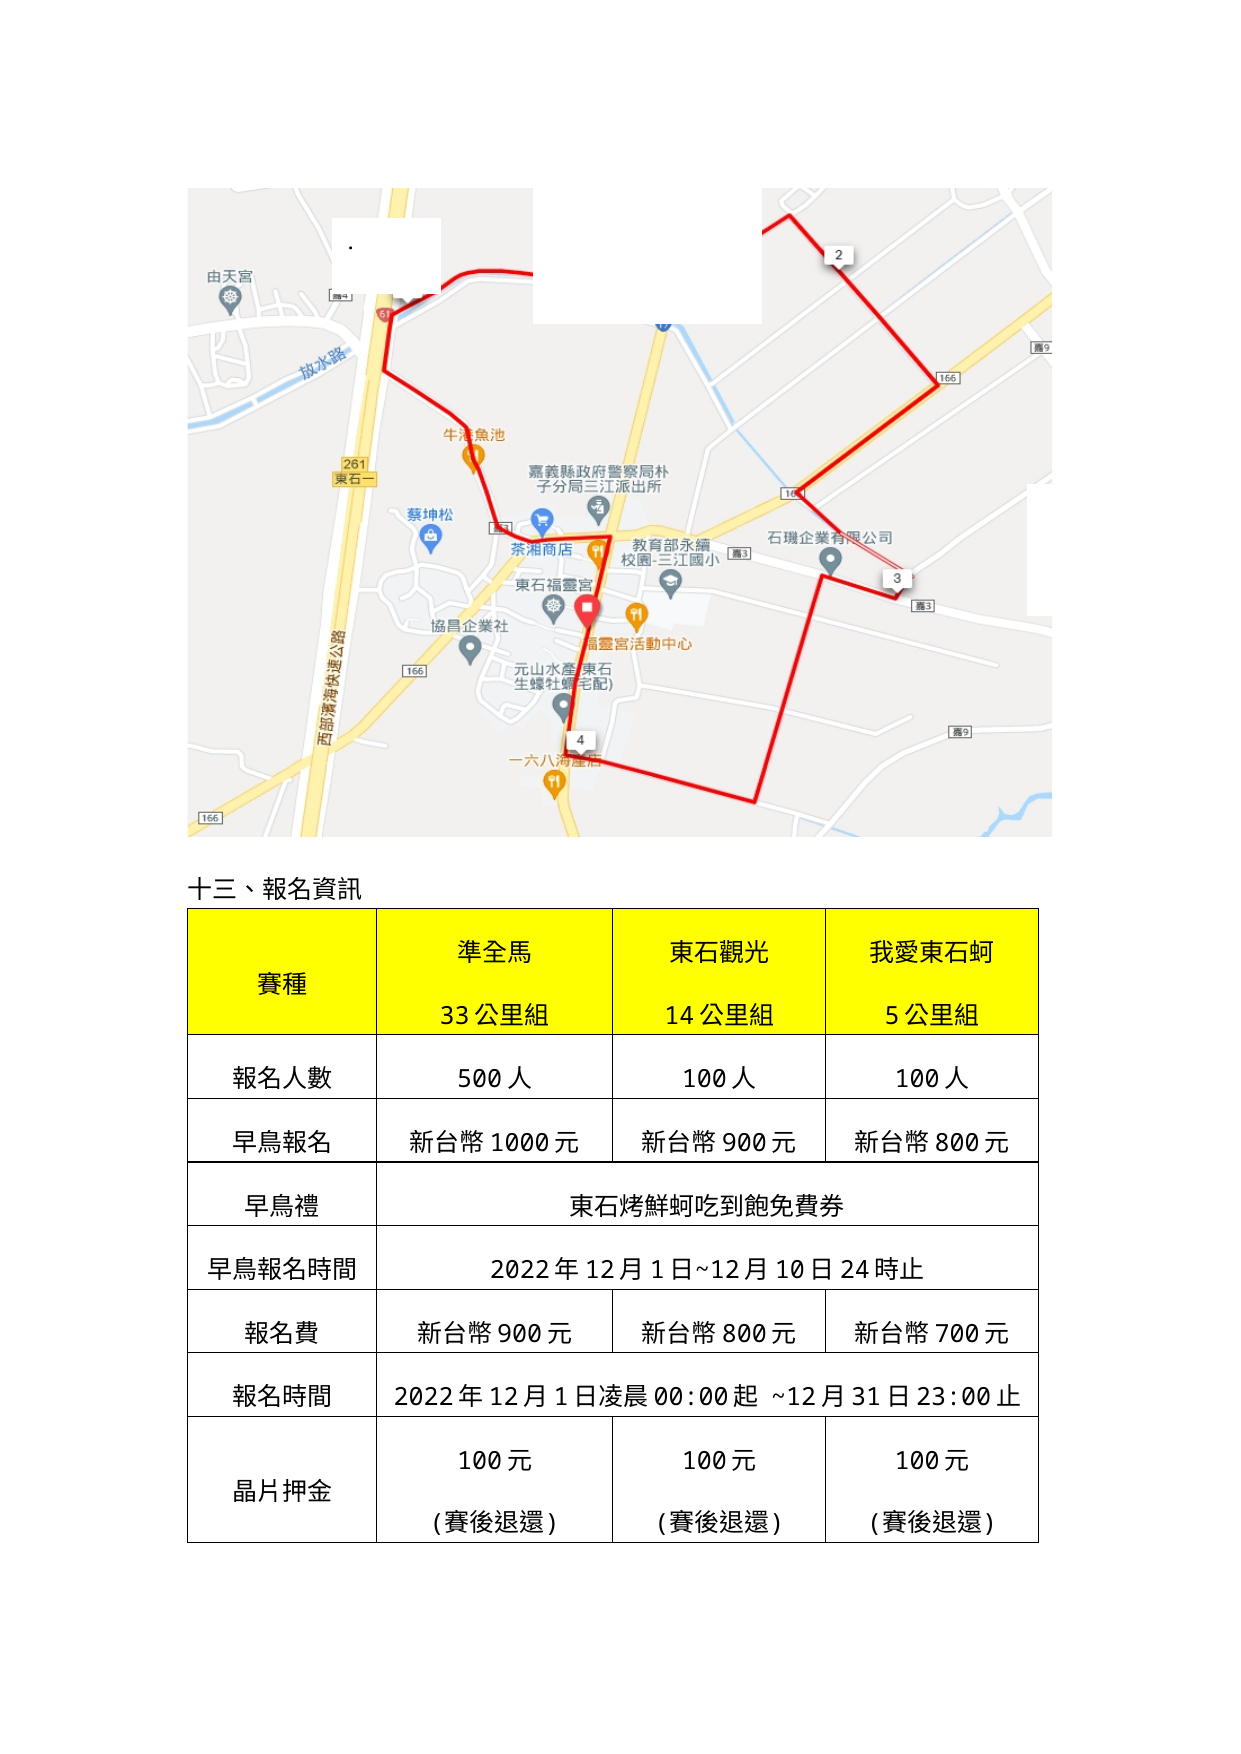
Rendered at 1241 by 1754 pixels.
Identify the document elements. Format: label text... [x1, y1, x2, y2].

text . [347, 226, 426, 255]
table_header 東石觀光 14公里組 [613, 909, 825, 1034]
table_cell 東石烤鮮蚵吃到飽免費券 [377, 1163, 1038, 1225]
table_cell 新台幣900元 [377, 1290, 612, 1352]
table_cell 2022年12月1日凌晨00:00起 ~12月31日23:00止 [377, 1353, 1038, 1416]
table_cell 報名人數 [188, 1035, 376, 1098]
table_cell 早鳥報名時間 [188, 1226, 376, 1288]
table_cell 100人 [826, 1035, 1038, 1098]
table_cell 2022年12月1日~12月10日24時止 [377, 1226, 1038, 1288]
table_cell 100元 (賽後退還) [826, 1417, 1038, 1542]
table_cell 100元 (賽後退還) [613, 1417, 825, 1542]
table_header 我愛東石蚵 5公里組 [826, 909, 1038, 1034]
table_cell 新台幣700元 [826, 1290, 1038, 1352]
table_cell 新台幣800元 [826, 1099, 1038, 1161]
table_cell 報名費 [188, 1290, 376, 1352]
table_cell 新台幣900元 [613, 1099, 825, 1161]
text 十三、報名資訊 [187, 846, 1053, 908]
table_cell 新台幣1000元 [377, 1099, 612, 1161]
table_cell 500人 [377, 1035, 612, 1098]
table_cell 報名時間 [188, 1353, 376, 1416]
table_cell 早鳥報名 [188, 1099, 376, 1161]
table_cell 早鳥禮 [188, 1163, 376, 1225]
table_cell 新台幣800元 [613, 1290, 825, 1352]
table_cell 100元 (賽後退還) [377, 1417, 612, 1542]
table_cell 100人 [613, 1035, 825, 1098]
table_cell 晶片押金 [188, 1417, 376, 1542]
table_header 賽種 [188, 909, 376, 1034]
picture [187, 188, 1053, 837]
table_header 準全馬 33公里組 [377, 909, 612, 1034]
